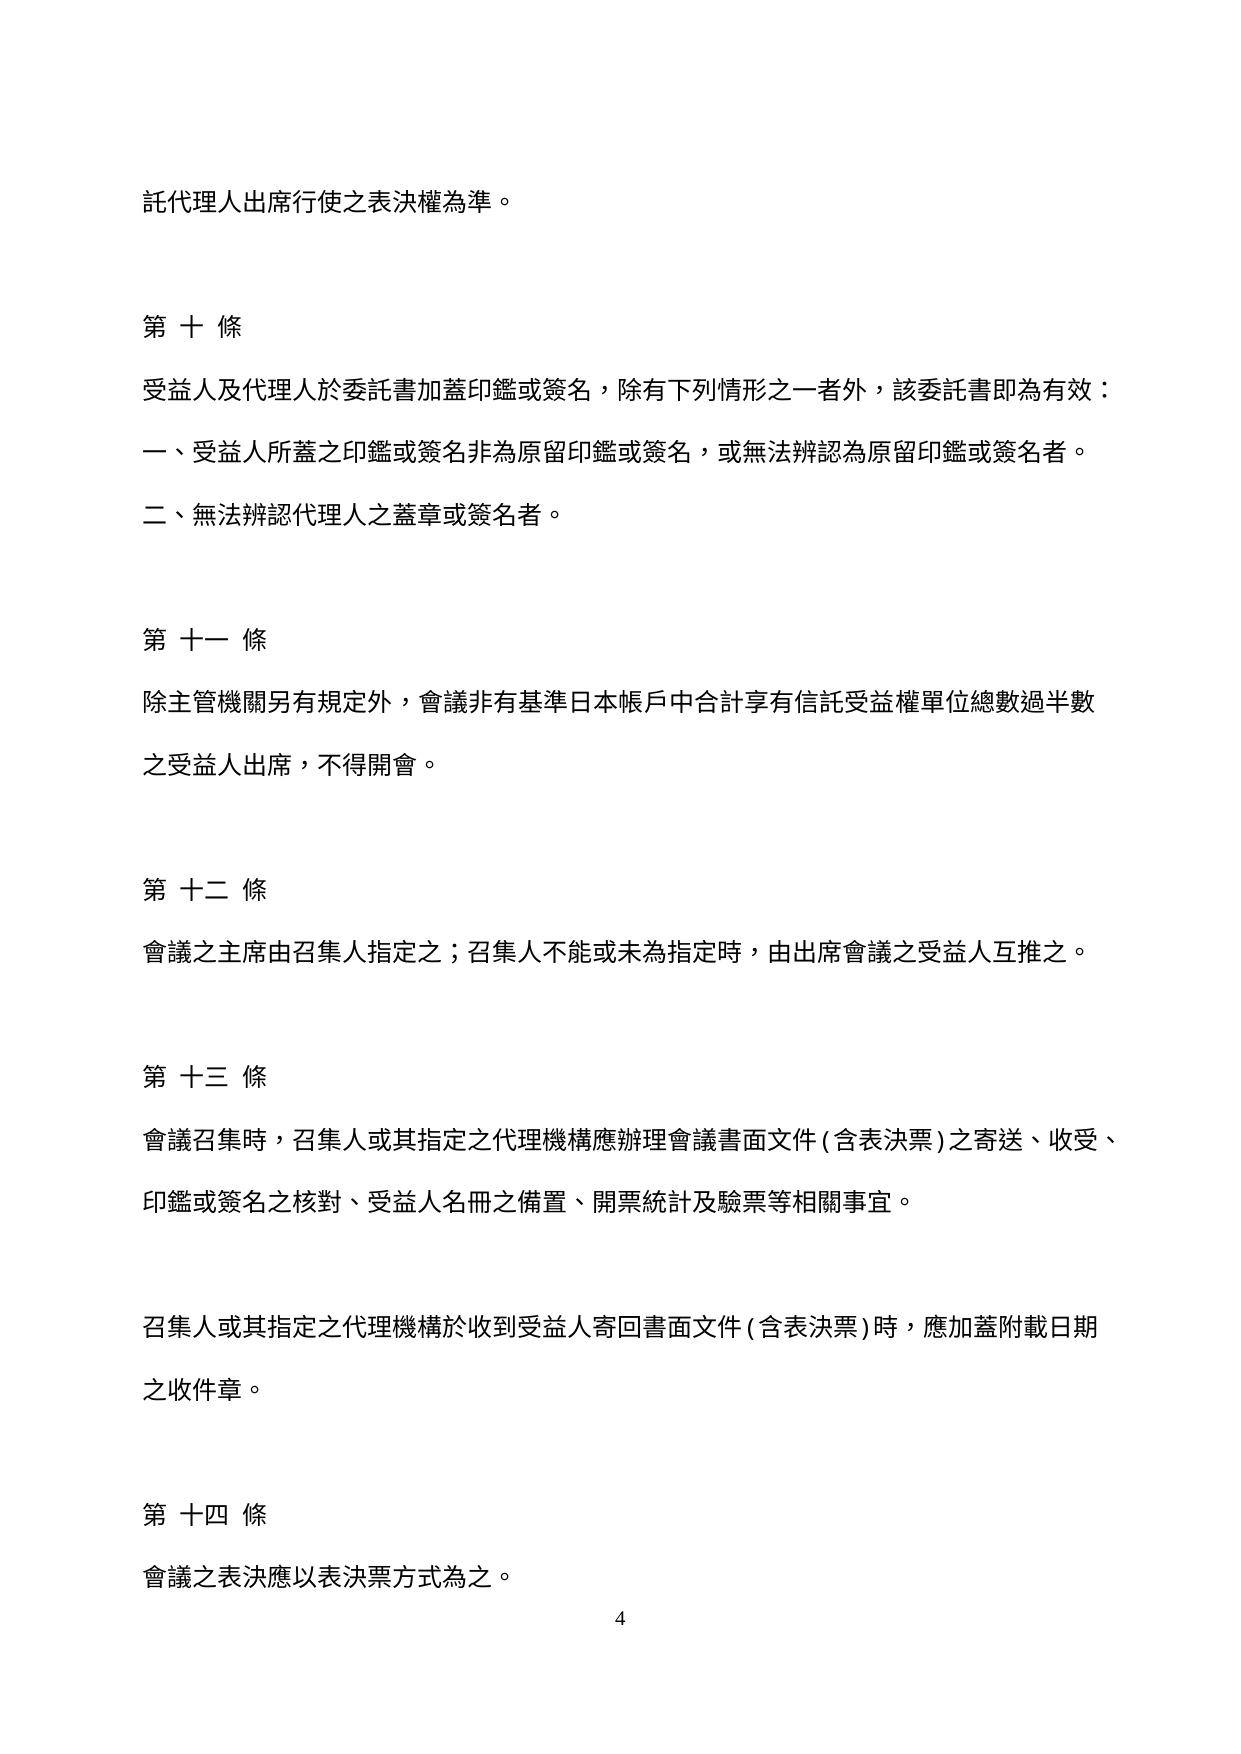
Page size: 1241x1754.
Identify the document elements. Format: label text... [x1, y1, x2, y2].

text 第 十四 條 [142, 1472, 1098, 1534]
text 第 十 條 [142, 284, 1098, 347]
text 託代理人出席行使之表決權為準。 [142, 159, 1098, 222]
text 第 十一 條 [142, 597, 1098, 659]
text 會議之主席由召集人指定之；召集人不能或未為指定時，由出席會議之受益人互推之。 [142, 909, 1098, 972]
text 會議召集時，召集人或其指定之代理機構應辦理會議書面文件(含表決票)之寄送、收受、印鑑或簽名之核對、受益人名冊之備置、開票統計及驗票等相關事宜。 [142, 1097, 1098, 1222]
text 一、受益人所蓋之印鑑或簽名非為原留印鑑或簽名，或無法辨認為原留印鑑或簽名者。 [142, 409, 1098, 472]
text 召集人或其指定之代理機構於收到受益人寄回書面文件(含表決票)時，應加蓋附載日期之收件章。 [142, 1284, 1098, 1409]
text 受益人及代理人於委託書加蓋印鑑或簽名，除有下列情形之一者外，該委託書即為有效： [142, 347, 1098, 409]
text 第 十三 條 [142, 1034, 1098, 1097]
text 除主管機關另有規定外，會議非有基準日本帳戶中合計享有信託受益權單位總數過半數之受益人出席，不得開會。 [142, 659, 1098, 784]
text 會議之表決應以表決票方式為之。 [142, 1534, 1098, 1597]
text 第 十二 條 [142, 847, 1098, 909]
text 二、無法辨認代理人之蓋章或簽名者。 [142, 472, 1098, 534]
